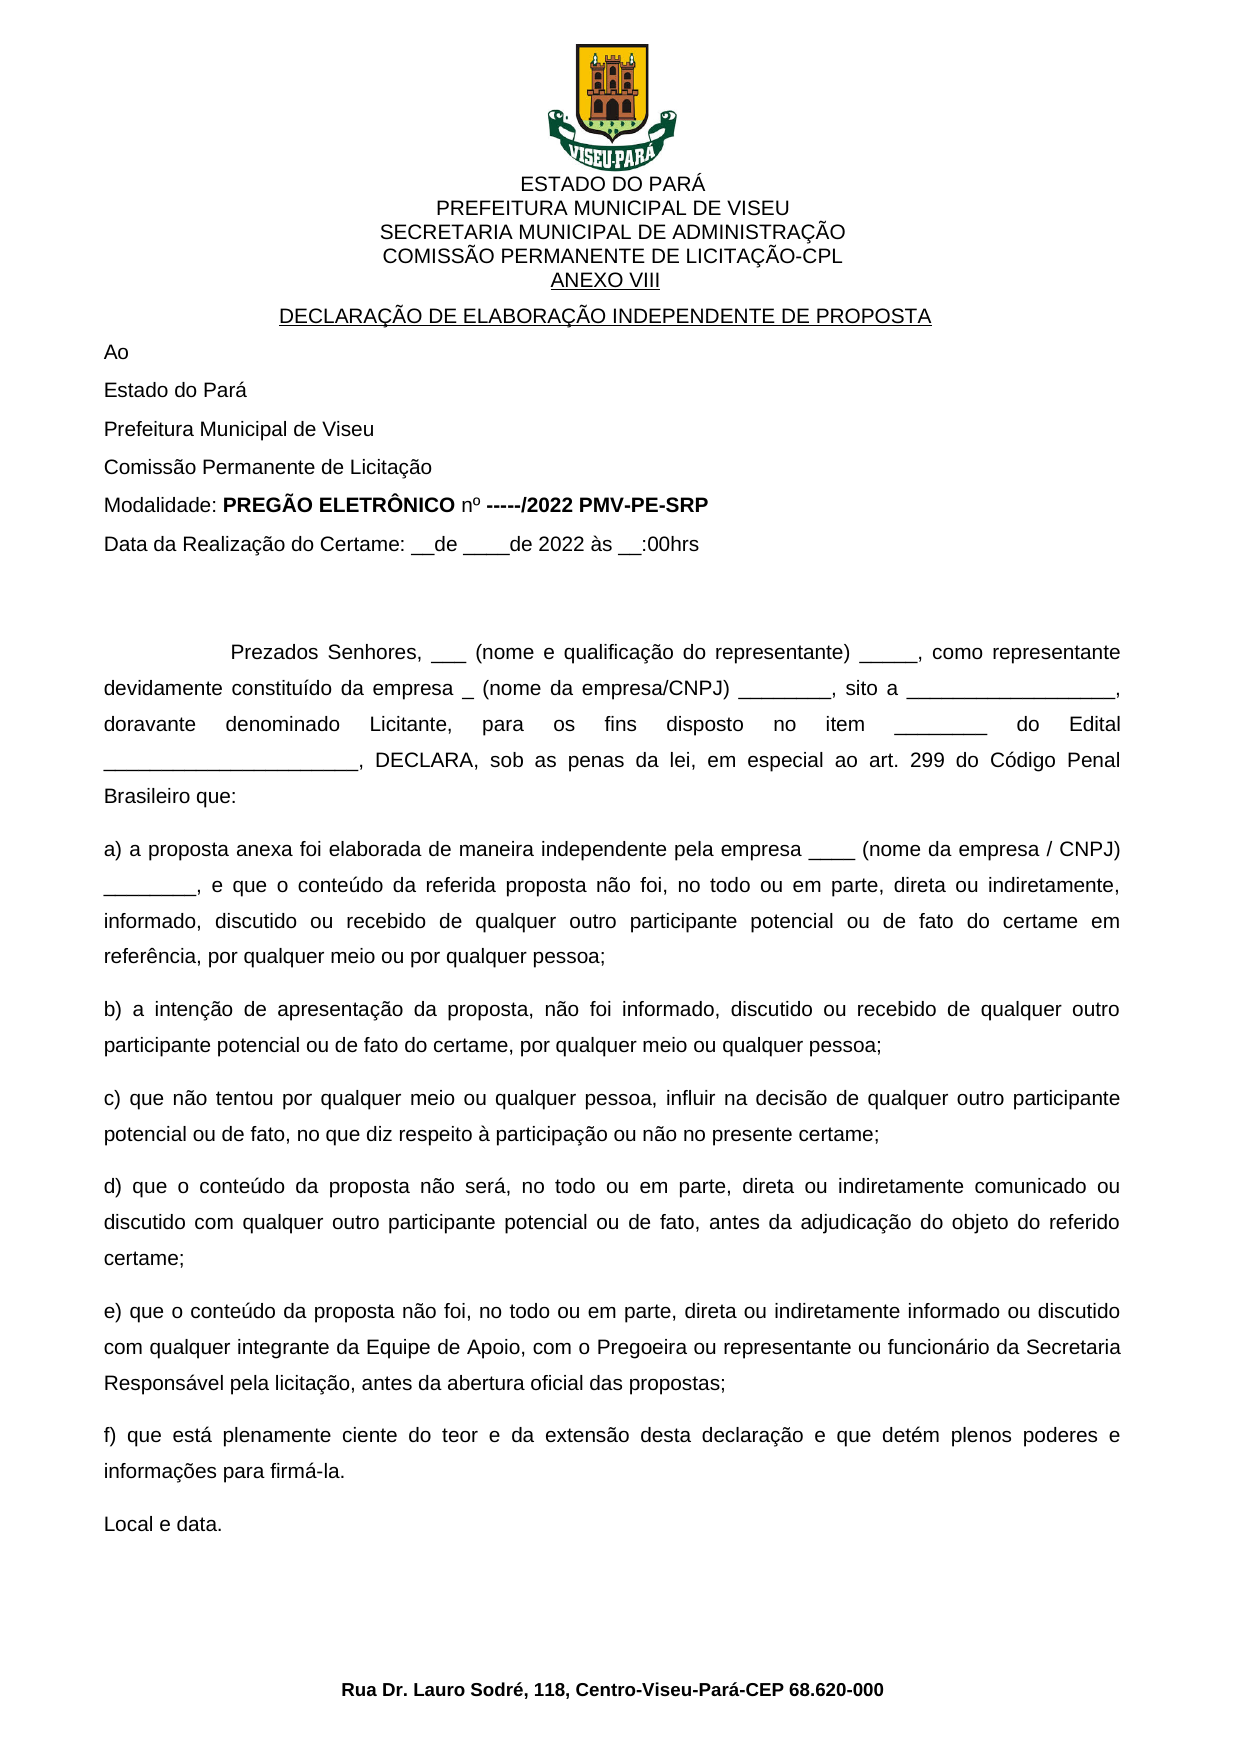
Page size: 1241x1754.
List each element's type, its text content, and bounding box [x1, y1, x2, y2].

subtitle a) a proposta anexa foi elaborada de maneira independente pela empresa ____ (nome da empresa / CNPJ) ________, e que o conteúdo da referida proposta não foi, no todo ou em parte, direta ou indiretamente, informado, discutido ou recebido de qualquer outro participante potencial ou de fato do certame em referência, por qualquer meio ou por qualquer pessoa; [103, 837, 1122, 968]
text Modalidade: PREGÃO ELETRÔNICO nº -----/2022 PMV-PE-SRP [103, 493, 1122, 517]
subtitle c) que não tentou por qualquer meio ou qualquer pessoa, influir na decisão de qualquer outro participante potencial ou de fato, no que diz respeito à participação ou não no presente certame; [103, 1086, 1122, 1145]
text Data da Realização do Certame: __de ____de 2022 às __:00hrs [103, 531, 1122, 555]
subtitle ANEXO VIII [89, 268, 1122, 292]
text Comissão Permanente de Licitação [103, 455, 1122, 479]
text Local e data. [103, 1512, 1122, 1536]
subtitle e) que o conteúdo da proposta não foi, no todo ou em parte, direta ou indiretamente informado ou discutido com qualquer integrante da Equipe de Apoio, com o Pregoeira ou representante ou funcionário da Secretaria Responsável pela licitação, antes da abertura oficial das propostas; [103, 1298, 1122, 1394]
subtitle f) que está plenamente ciente do teor e da extensão desta declaração e que detém plenos poderes e informações para firmá-la. [103, 1423, 1122, 1483]
text Estado do Pará [103, 378, 1122, 402]
picture [547, 44, 678, 172]
text Ao [103, 340, 1122, 364]
subtitle b) a intenção de apresentação da proposta, não foi informado, discutido ou recebido de qualquer outro participante potencial ou de fato do certame, por qualquer meio ou qualquer pessoa; [103, 997, 1122, 1057]
subtitle d) que o conteúdo da proposta não será, no todo ou em parte, direta ou indiretamente comunicado ou discutido com qualquer outro participante potencial ou de fato, antes da adjudicação do objeto do referido certame; [103, 1174, 1122, 1270]
subtitle Prezados Senhores, ___ (nome e qualificação do representante) _____, como representante devidamente constituído da empresa _ (nome da empresa/CNPJ) ________, sito a __________________, doravante denominado Licitante, para os fins disposto no item ________ do Edital ______________________, DECLARA, sob as penas da lei, em especial ao art. 299 do Código Penal Brasileiro que: [103, 640, 1122, 808]
subtitle DECLARAÇÃO DE ELABORAÇÃO INDEPENDENTE DE PROPOSTA [89, 304, 1122, 328]
text Prefeitura Municipal de Viseu [103, 416, 1122, 440]
